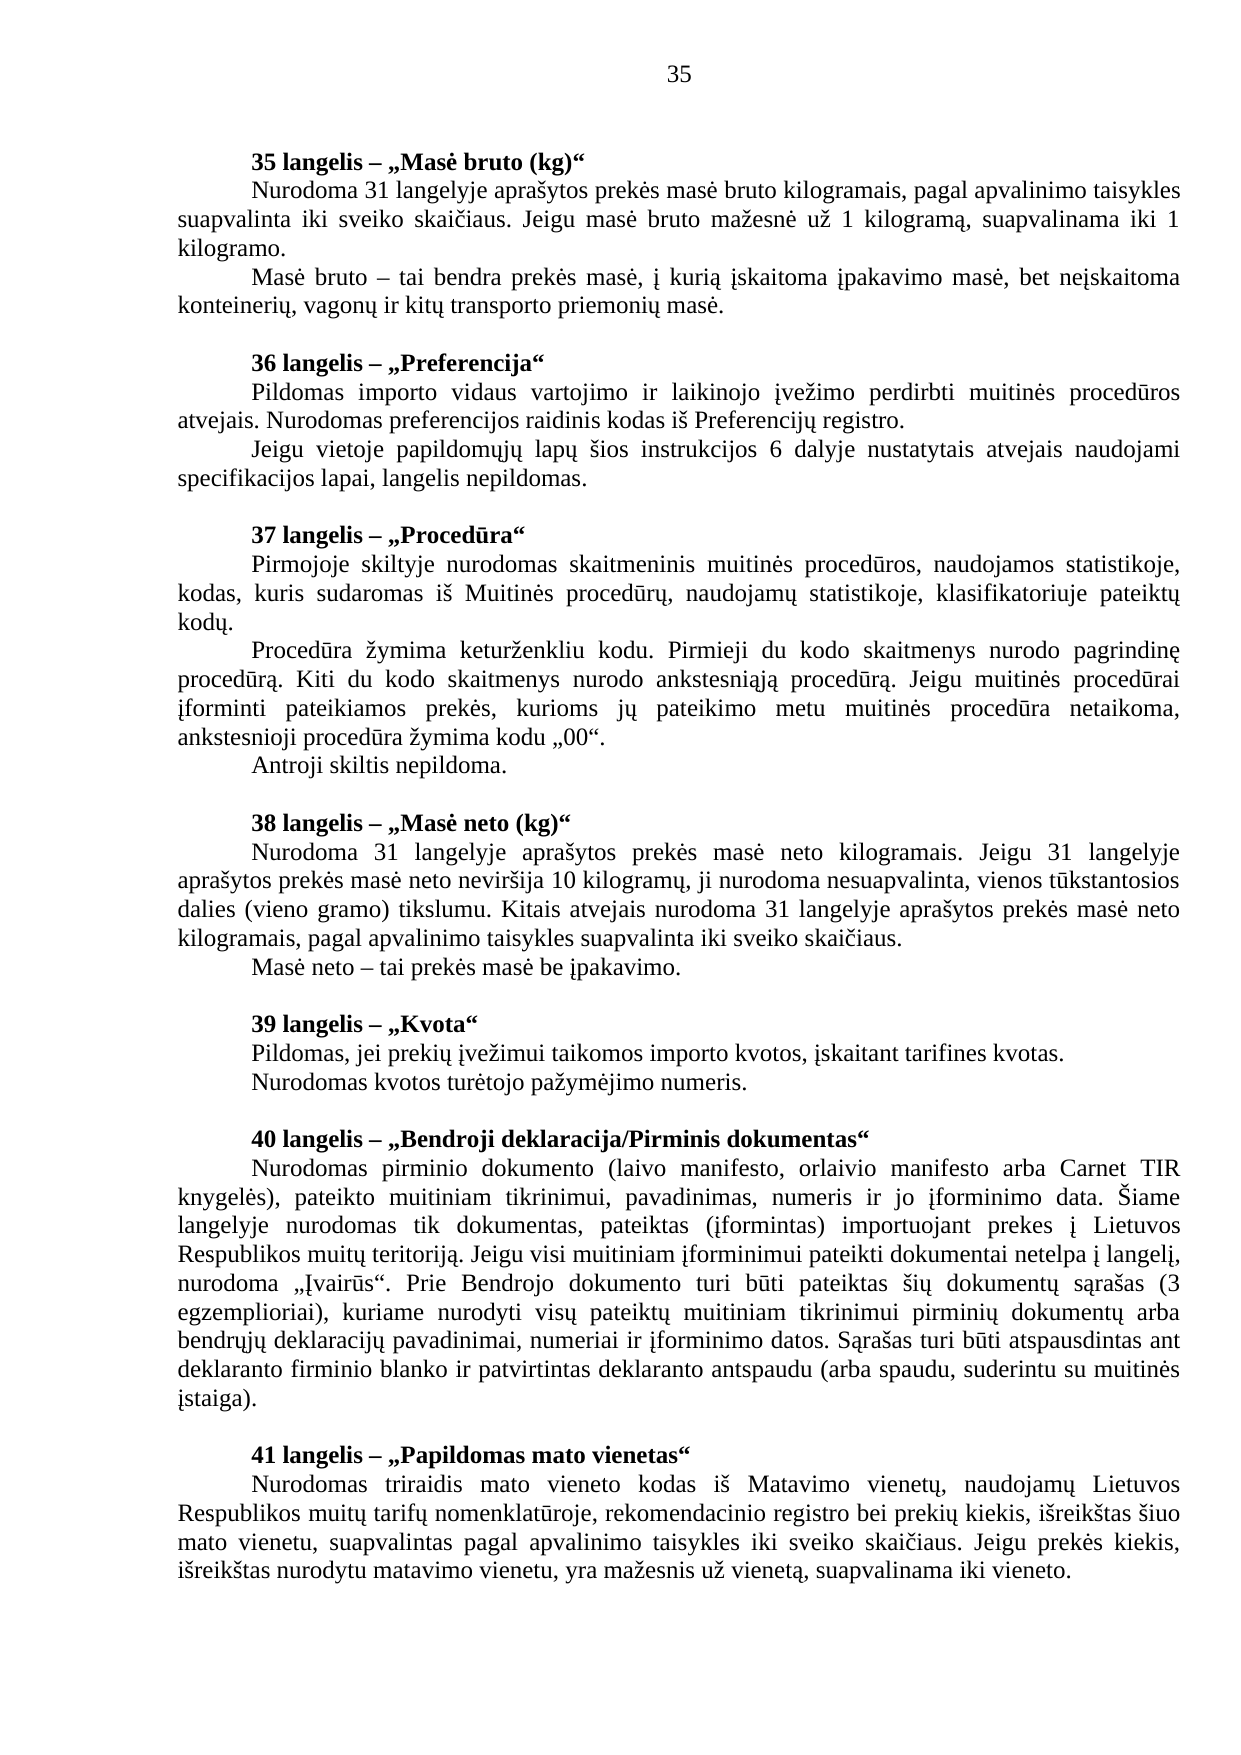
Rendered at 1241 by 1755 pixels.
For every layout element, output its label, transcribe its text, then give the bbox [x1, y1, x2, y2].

text Masė bruto – tai bendra prekės masė, į kurią įskaitoma įpakavimo masė, bet neįskaitoma konteinerių, vagonų ir kitų transporto priemonių masė. [177, 262, 1181, 319]
text 40 langelis – „Bendroji deklaracija/Pirminis dokumentas“ [177, 1124, 1181, 1153]
text 35 langelis – „Masė bruto (kg)“ [177, 147, 1181, 176]
text Jeigu vietoje papildomųjų lapų šios instrukcijos 6 dalyje nustatytais atvejais naudojami specifikacijos lapai, langelis nepildomas. [177, 434, 1181, 492]
text 39 langelis – „Kvota“ [177, 1009, 1181, 1038]
text 41 langelis – „Papildomas mato vienetas“ [177, 1441, 1181, 1469]
text Nurodoma 31 langelyje aprašytos prekės masė bruto kilogramais, pagal apvalinimo taisykles suapvalinta iki sveiko skaičiaus. Jeigu masė bruto mažesnė už 1 kilogramą, suapvalinama iki 1 kilogramo. [177, 176, 1181, 262]
text 38 langelis – „Masė neto (kg)“ [177, 808, 1181, 837]
text Pildomas, jei prekių įvežimui taikomos importo kvotos, įskaitant tarifines kvotas. [177, 1038, 1181, 1067]
text Nurodomas kvotos turėtojo pažymėjimo numeris. [177, 1067, 1181, 1096]
text Nurodomas triraidis mato vieneto kodas iš Matavimo vienetų, naudojamų Lietuvos Respublikos muitų tarifų nomenklatūroje, rekomendacinio registro bei prekių kiekis, išreikštas šiuo mato vienetu, suapvalintas pagal apvalinimo taisykles iki sveiko skaičiaus. Jeigu prekės kiekis, išreikštas nurodytu matavimo vienetu, yra mažesnis už vienetą, suapvalinama iki vieneto. [177, 1469, 1181, 1584]
text Antroji skiltis nepildoma. [177, 751, 1181, 779]
text Pildomas importo vidaus vartojimo ir laikinojo įvežimo perdirbti muitinės procedūros atvejais. Nurodomas preferencijos raidinis kodas iš Preferencijų registro. [177, 377, 1181, 434]
text Pirmojoje skiltyje nurodomas skaitmeninis muitinės procedūros, naudojamos statistikoje, kodas, kuris sudaromas iš Muitinės procedūrų, naudojamų statistikoje, klasifikatoriuje pateiktų kodų. [177, 549, 1181, 636]
text 37 langelis – „Procedūra“ [177, 521, 1181, 549]
text 36 langelis – „Preferencija“ [177, 348, 1181, 377]
text Masė neto – tai prekės masė be įpakavimo. [177, 952, 1181, 981]
text Nurodoma 31 langelyje aprašytos prekės masė neto kilogramais. Jeigu 31 langelyje aprašytos prekės masė neto neviršija 10 kilogramų, ji nurodoma nesuapvalinta, vienos tūkstantosios dalies (vieno gramo) tikslumu. Kitais atvejais nurodoma 31 langelyje aprašytos prekės masė neto kilogramais, pagal apvalinimo taisykles suapvalinta iki sveiko skaičiaus. [177, 837, 1181, 952]
text Procedūra žymima keturženkliu kodu. Pirmieji du kodo skaitmenys nurodo pagrindinę procedūrą. Kiti du kodo skaitmenys nurodo ankstesniąją procedūrą. Jeigu muitinės procedūrai įforminti pateikiamos prekės, kurioms jų pateikimo metu muitinės procedūra netaikoma, ankstesnioji procedūra žymima kodu „00“. [177, 636, 1181, 751]
text Nurodomas pirminio dokumento (laivo manifesto, orlaivio manifesto arba Carnet TIR knygelės), pateikto muitiniam tikrinimui, pavadinimas, numeris ir jo įforminimo data. Šiame langelyje nurodomas tik dokumentas, pateiktas (įformintas) importuojant prekes į Lietuvos Respublikos muitų teritoriją. Jeigu visi muitiniam įforminimui pateikti dokumentai netelpa į langelį, nurodoma „Įvairūs“. Prie Bendrojo dokumento turi būti pateiktas šių dokumentų sąrašas (3 egzemplioriai), kuriame nurodyti visų pateiktų muitiniam tikrinimui pirminių dokumentų arba bendrųjų deklaracijų pavadinimai, numeriai ir įforminimo datos. Sąrašas turi būti atspausdintas ant deklaranto firminio blanko ir patvirtintas deklaranto antspaudu (arba spaudu, suderintu su muitinės įstaiga). [177, 1153, 1181, 1412]
